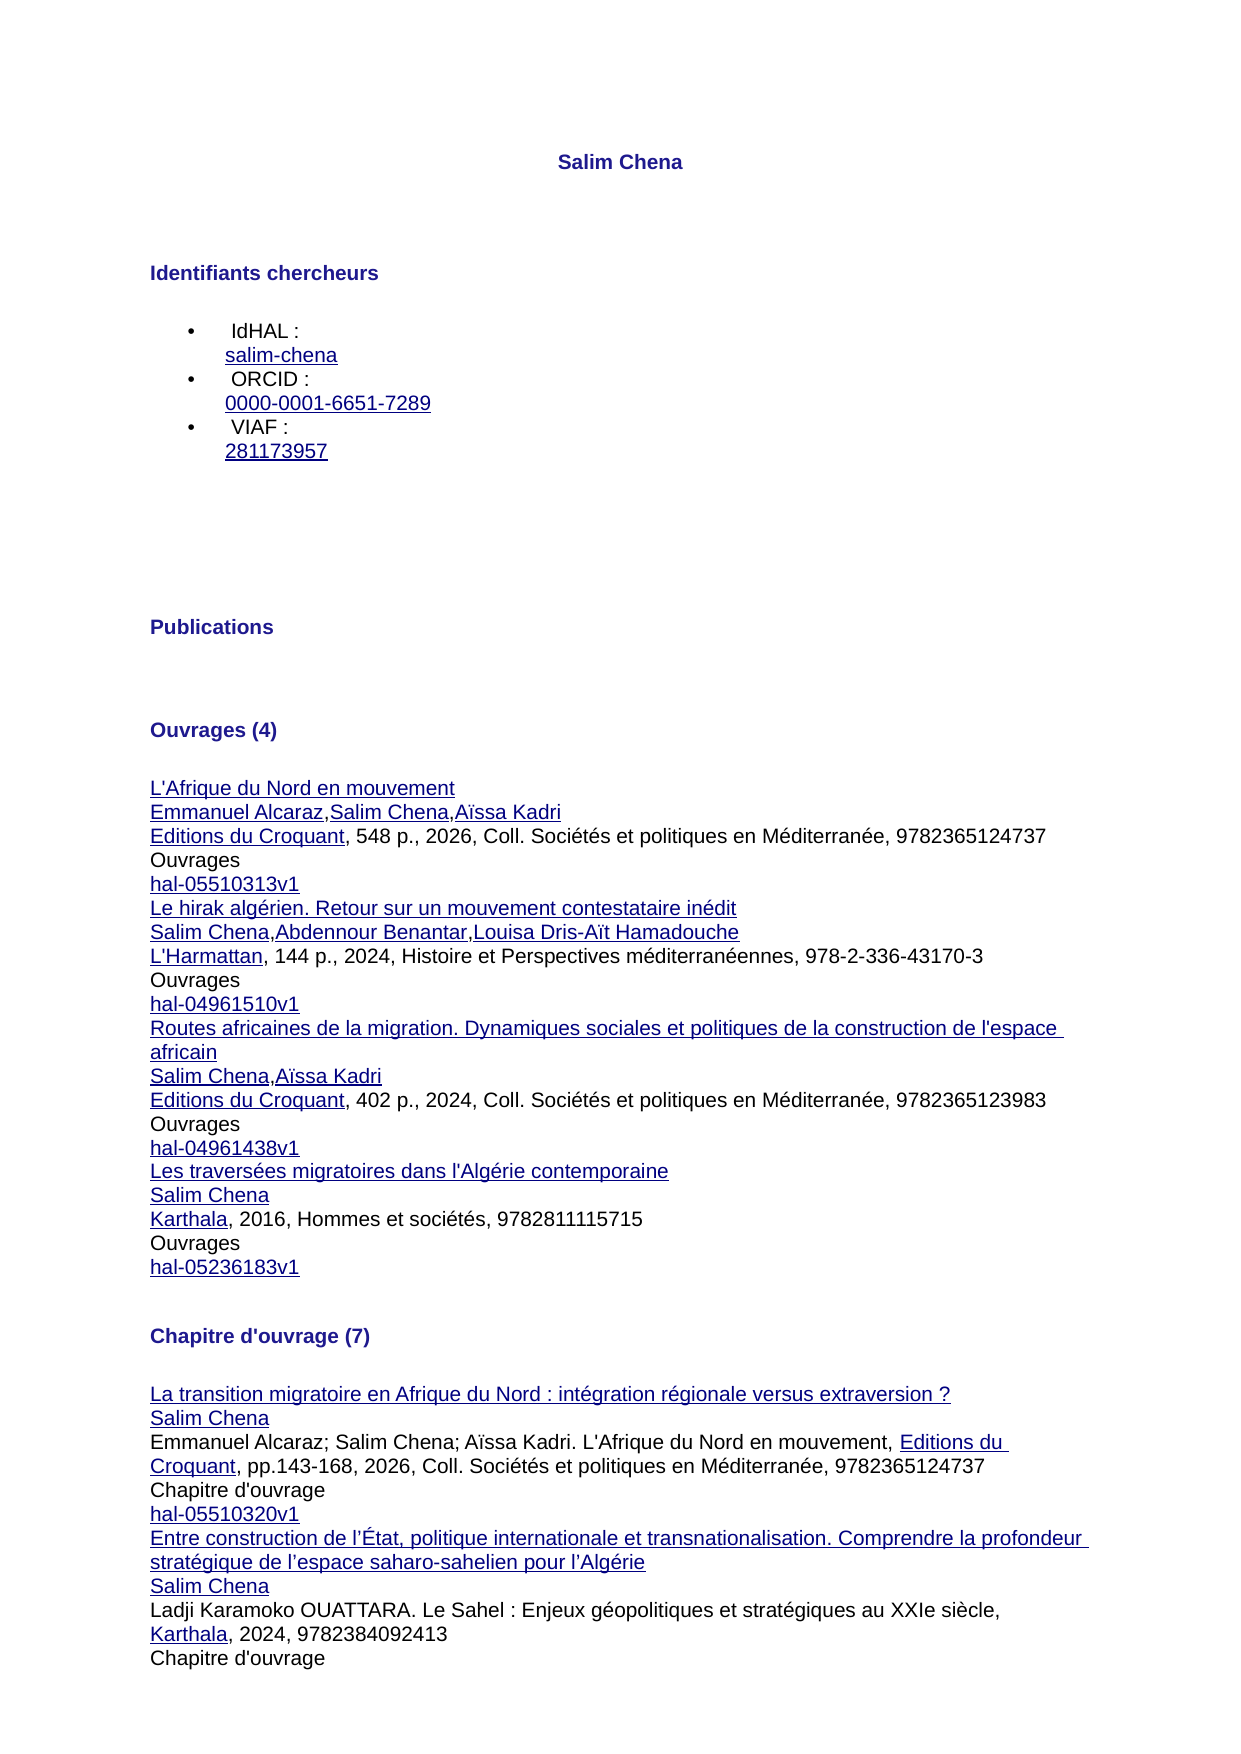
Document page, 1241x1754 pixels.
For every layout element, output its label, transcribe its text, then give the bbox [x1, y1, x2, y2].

subtitle Salim Chena [150, 150, 1090, 174]
table_header La transition migratoire en Afrique du Nord : intégration régionale versus extraversion ? Salim Chena Emmanuel Alcaraz; Salim Chena; Aïssa Kadri. L'Afrique du Nord en mouvement, Editions du Croquant, pp.143-168, 2026, Coll. Sociétés et politiques en Méditerranée, 9782365124737 Chapitre d'ouvrage hal-05510320v1 [150, 1382, 1090, 1526]
list salim-chena [187, 343, 1090, 367]
list ORCID : [187, 367, 1090, 391]
table_cell Le hirak algérien. Retour sur un mouvement contestataire inédit Salim Chena,Abdennour Benantar,Louisa Dris-Aït Hamadouche L'Harmattan, 144 p., 2024, Histoire et Perspectives méditerranéennes, 978-2-336-43170-3 Ouvrages hal-04961510v1 [150, 896, 1090, 1016]
subtitle Chapitre d'ouvrage (7) [150, 1324, 1090, 1348]
list VIAF : [187, 414, 1090, 438]
table_cell Les traversées migratoires dans l'Algérie contemporaine Salim Chena Karthala, 2016, Hommes et sociétés, 9782811115715 Ouvrages hal-05236183v1 [150, 1159, 1090, 1279]
table_cell Routes africaines de la migration. Dynamiques sociales et politiques de la construction de l'espace africain Salim Chena,Aïssa Kadri Editions du Croquant, 402 p., 2024, Coll. Sociétés et politiques en Méditerranée, 9782365123983 Ouvrages hal-04961438v1 [150, 1016, 1090, 1159]
list 281173957 [187, 438, 1090, 462]
subtitle Identifiants chercheurs [150, 260, 1090, 284]
subtitle Ouvrages (4) [150, 718, 1090, 742]
list 0000-0001-6651-7289 [187, 391, 1090, 414]
table_cell Entre construction de l’État, politique internationale et transnationalisation. Comprendre la profondeur stratégique de l’espace saharo-sahelien pour l’Algérie Salim Chena Ladji Karamoko OUATTARA. Le Sahel : Enjeux géopolitiques et stratégiques au XXIe siècle, Karthala, 2024, 9782384092413 Chapitre d'ouvrage [150, 1526, 1090, 1670]
table_header L'Afrique du Nord en mouvement Emmanuel Alcaraz,Salim Chena,Aïssa Kadri Editions du Croquant, 548 p., 2026, Coll. Sociétés et politiques en Méditerranée, 9782365124737 Ouvrages hal-05510313v1 [150, 776, 1090, 896]
subtitle Publications [150, 614, 1090, 638]
list IdHAL : [187, 319, 1090, 343]
